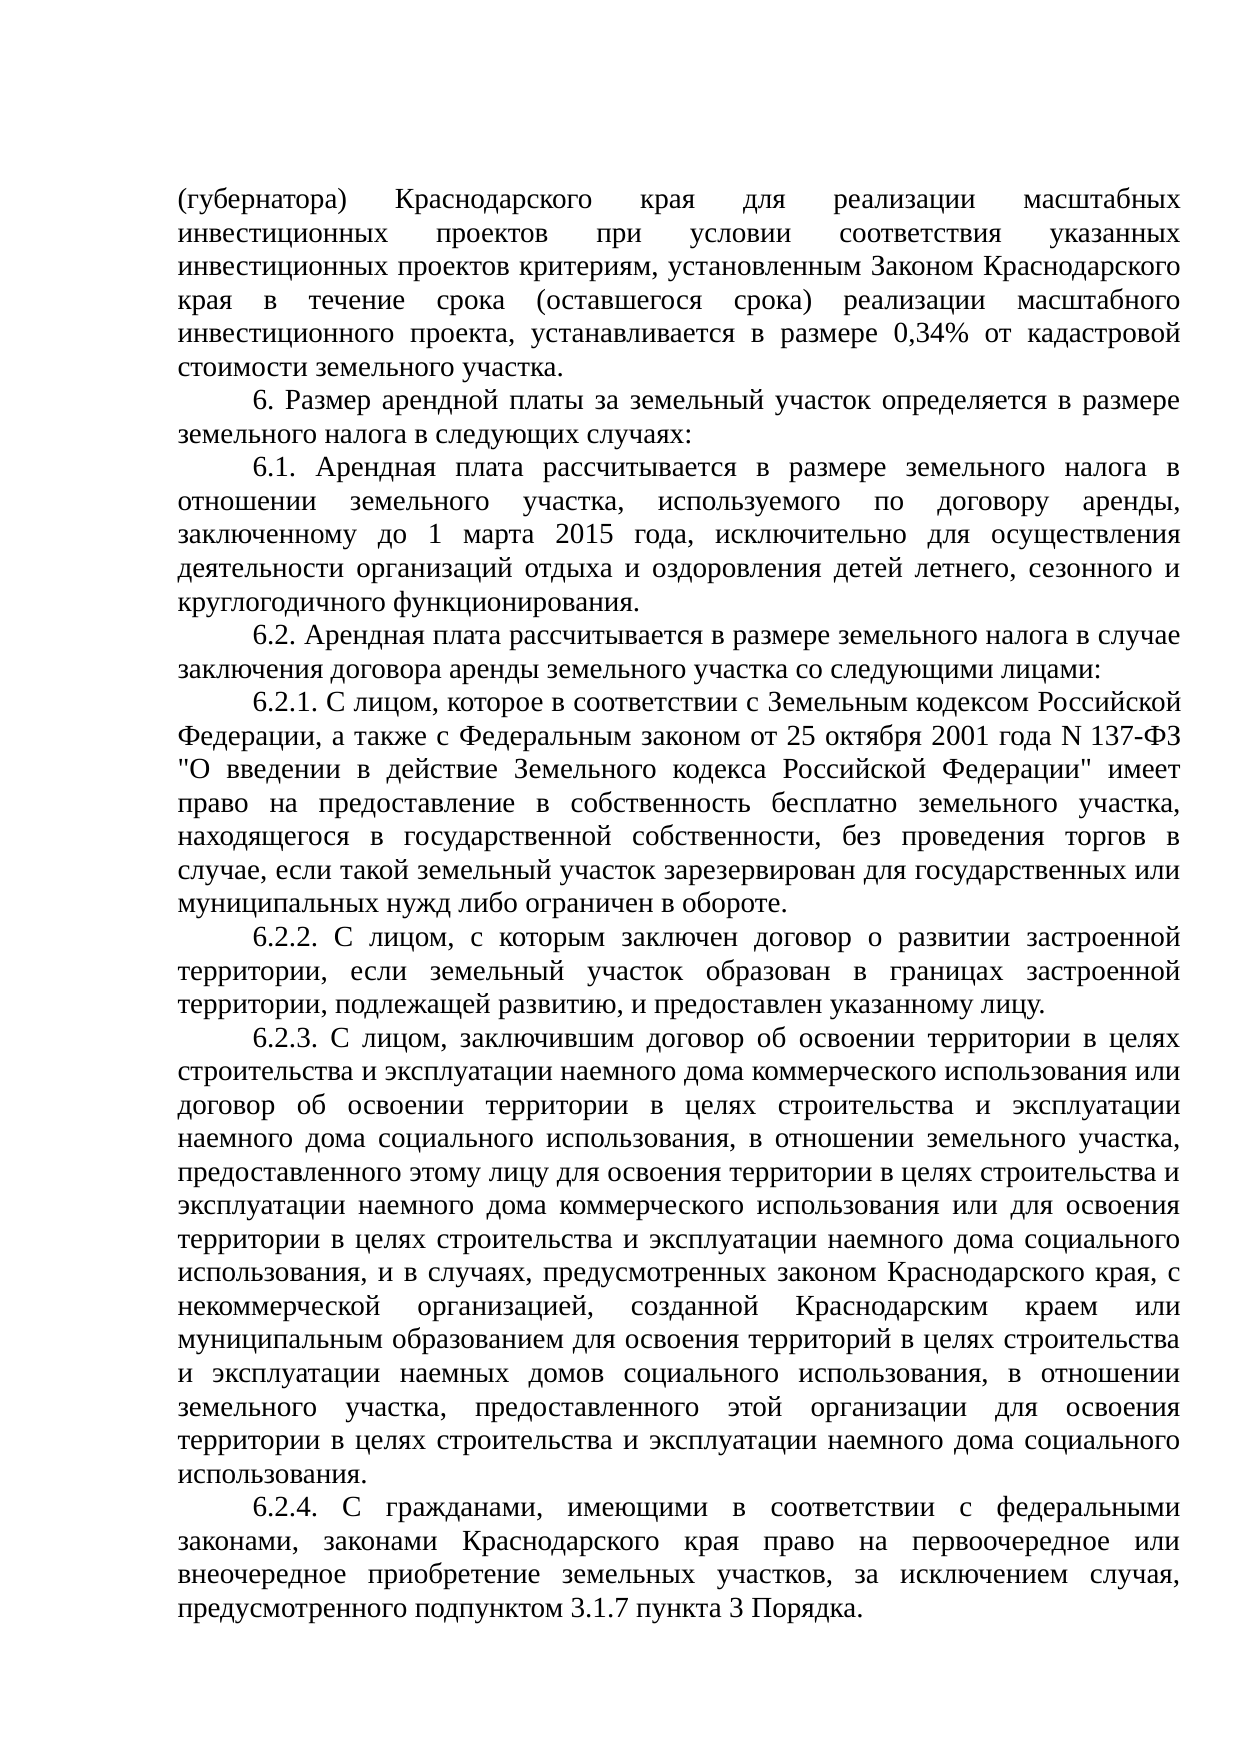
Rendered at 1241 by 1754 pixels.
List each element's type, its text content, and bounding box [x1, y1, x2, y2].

text 6.1. Арендная плата рассчитывается в размере земельного налога в отношении земельного участка, используемого по договору аренды, заключенному до 1 марта 2015 года, исключительно для осуществления деятельности организаций отдыха и оздоровления детей летнего, сезонного и круглогодичного функционирования. [177, 449, 1181, 617]
text 6.2.3. С лицом, заключившим договор об освоении территории в целях строительства и эксплуатации наемного дома коммерческого использования или договор об освоении территории в целях строительства и эксплуатации наемного дома социального использования, в отношении земельного участка, предоставленного этому лицу для освоения территории в целях строительства и эксплуатации наемного дома коммерческого использования или для освоения территории в целях строительства и эксплуатации наемного дома социального использования, и в случаях, предусмотренных законом Краснодарского края, с некоммерческой организацией, созданной Краснодарским краем или муниципальным образованием для освоения территорий в целях строительства и эксплуатации наемных домов социального использования, в отношении земельного участка, предоставленного этой организации для освоения территории в целях строительства и эксплуатации наемного дома социального использования. [177, 1020, 1181, 1489]
text 6. Размер арендной платы за земельный участок определяется в размере земельного налога в следующих случаях: [177, 382, 1181, 449]
text 6.2.2. С лицом, с которым заключен договор о развитии застроенной территории, если земельный участок образован в границах застроенной территории, подлежащей развитию, и предоставлен указанному лицу. [177, 919, 1181, 1020]
text 6.2.4. С гражданами, имеющими в соответствии с федеральными законами, законами Краснодарского края право на первоочередное или внеочередное приобретение земельных участков, за исключением случая, предусмотренного подпунктом 3.1.7 пункта 3 Порядка. [177, 1489, 1181, 1623]
text 6.2.1. С лицом, которое в соответствии с Земельным кодексом Российской Федерации, а также с Федеральным законом от 25 октября 2001 года N 137-ФЗ "О введении в действие Земельного кодекса Российской Федерации" имеет право на предоставление в собственность бесплатно земельного участка, находящегося в государственной собственности, без проведения торгов в случае, если такой земельный участок зарезервирован для государственных или муниципальных нужд либо ограничен в обороте. [177, 684, 1181, 919]
text (губернатора) Краснодарского края для реализации масштабных инвестиционных проектов при условии соответствия указанных инвестиционных проектов критериям, установленным Законом Краснодарского края в течение срока (оставшегося срока) реализации масштабного инвестиционного проекта, устанавливается в размере 0,34% от кадастровой стоимости земельного участка. [177, 181, 1181, 382]
text 6.2. Арендная плата рассчитывается в размере земельного налога в случае заключения договора аренды земельного участка со следующими лицами: [177, 617, 1181, 684]
